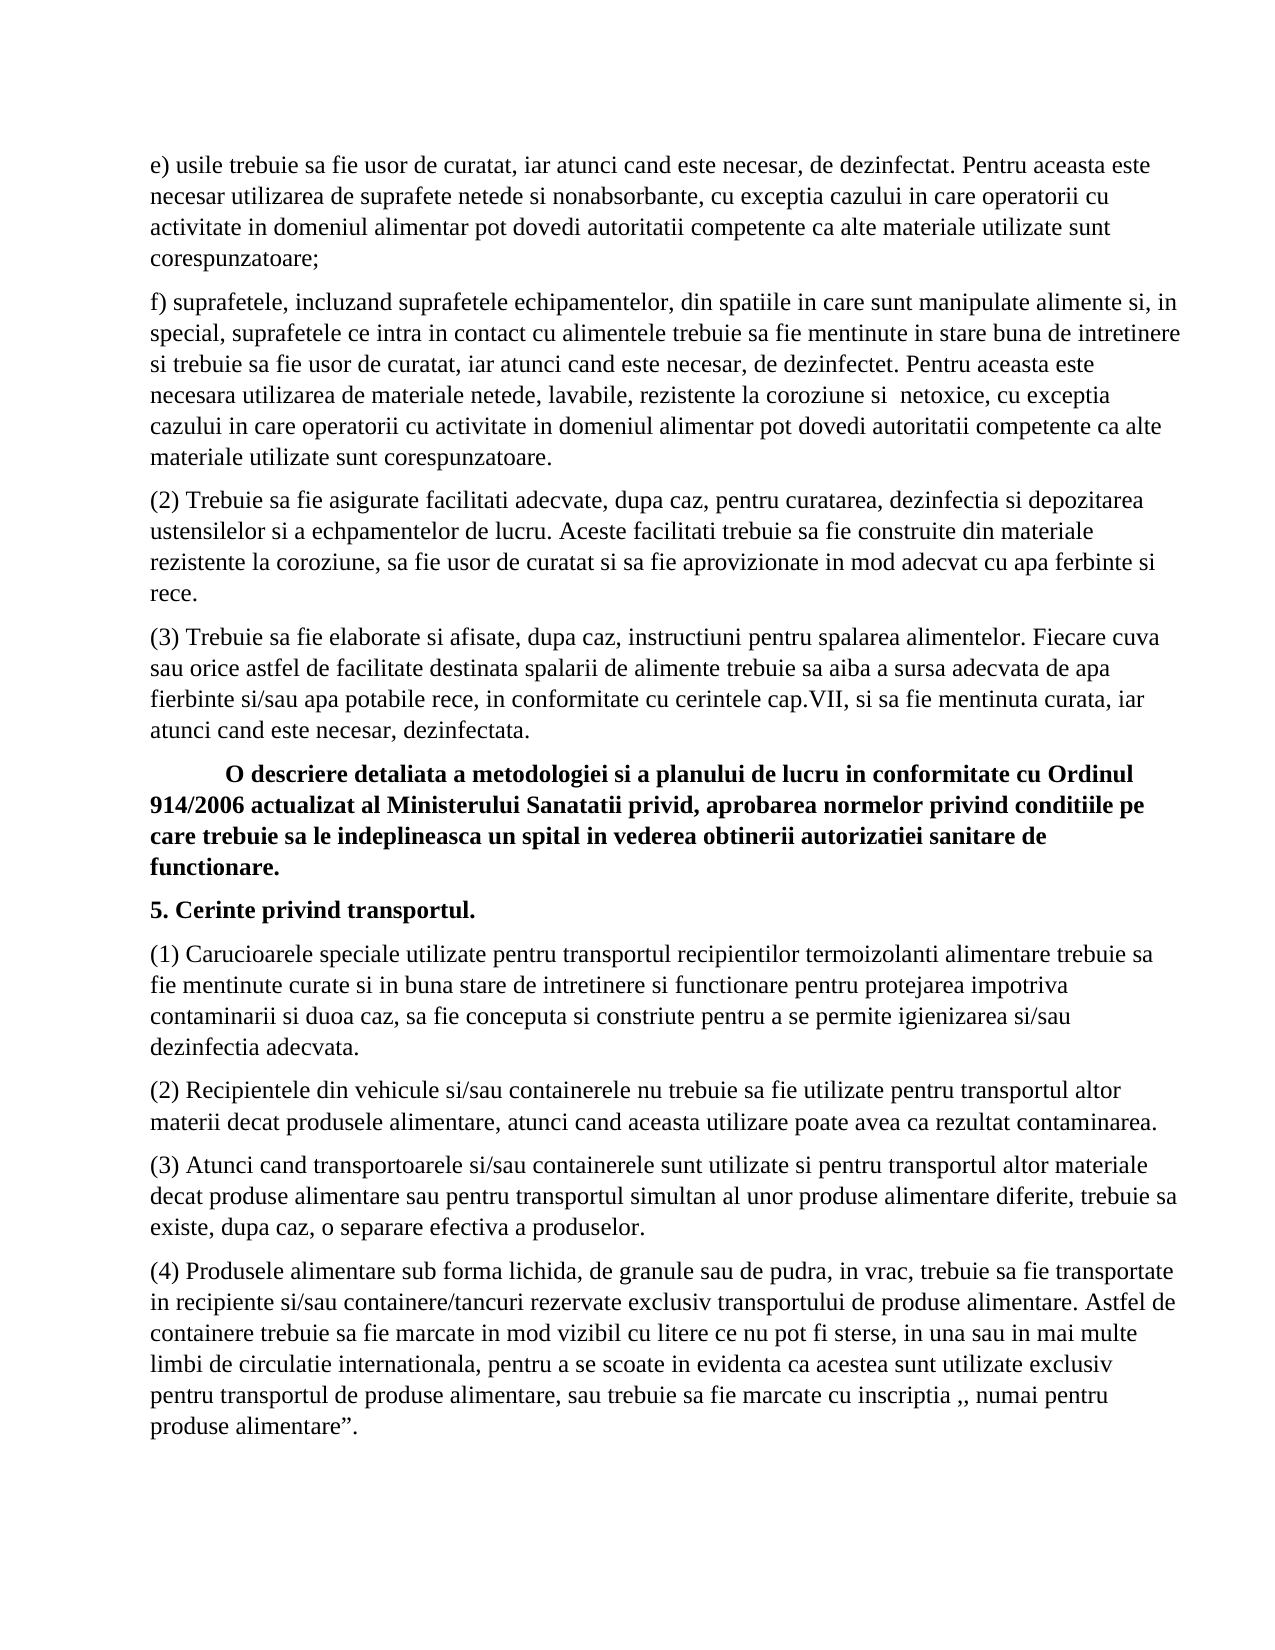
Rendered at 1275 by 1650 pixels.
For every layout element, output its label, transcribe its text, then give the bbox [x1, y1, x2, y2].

text (3) Trebuie sa fie elaborate si afisate, dupa caz, instructiuni pentru spalarea alimentelor. Fiecare cuva sau orice astfel de facilitate destinata spalarii de alimente trebuie sa aiba a sursa adecvata de apa fierbinte si/sau apa potabile rece, in conformitate cu cerintele cap.VII, si sa fie mentinuta curata, iar atunci cand este necesar, dezinfectata. [150, 622, 1181, 744]
text e) usile trebuie sa fie usor de curatat, iar atunci cand este necesar, de dezinfectat. Pentru aceasta este necesar utilizarea de suprafete netede si nonabsorbante, cu exceptia cazului in care operatorii cu activitate in domeniul alimentar pot dovedi autoritatii competente ca alte materiale utilizate sunt corespunzatoare; [150, 150, 1181, 272]
text (3) Atunci cand transportoarele si/sau containerele sunt utilizate si pentru transportul altor materiale decat produse alimentare sau pentru transportul simultan al unor produse alimentare diferite, trebuie sa existe, dupa caz, o separare efectiva a produselor. [150, 1150, 1181, 1241]
text f) suprafetele, incluzand suprafetele echipamentelor, din spatiile in care sunt manipulate alimente si, in special, suprafetele ce intra in contact cu alimentele trebuie sa fie mentinute in stare buna de intretinere si trebuie sa fie usor de curatat, iar atunci cand este necesar, de dezinfectet. Pentru aceasta este necesara utilizarea de materiale netede, lavabile, rezistente la coroziune si netoxice, cu exceptia cazului in care operatorii cu activitate in domeniul alimentar pot dovedi autoritatii competente ca alte materiale utilizate sunt corespunzatoare. [150, 287, 1181, 471]
text (2) Trebuie sa fie asigurate facilitati adecvate, dupa caz, pentru curatarea, dezinfectia si depozitarea ustensilelor si a echpamentelor de lucru. Aceste facilitati trebuie sa fie construite din materiale rezistente la coroziune, sa fie usor de curatat si sa fie aprovizionate in mod adecvat cu apa ferbinte si rece. [150, 485, 1181, 607]
text O descriere detaliata a metodologiei si a planului de lucru in conformitate cu Ordinul 914/2006 actualizat al Ministerului Sanatatii privid, aprobarea normelor privind conditiile pe care trebuie sa le indeplineasca un spital in vederea obtinerii autorizatiei sanitare de functionare. [150, 759, 1181, 881]
text (1) Carucioarele speciale utilizate pentru transportul recipientilor termoizolanti alimentare trebuie sa fie mentinute curate si in buna stare de intretinere si functionare pentru protejarea impotriva contaminarii si duoa caz, sa fie conceputa si constriute pentru a se permite igienizarea si/sau dezinfectia adecvata. [150, 939, 1181, 1061]
text (4) Produsele alimentare sub forma lichida, de granule sau de pudra, in vrac, trebuie sa fie transportate in recipiente si/sau containere/tancuri rezervate exclusiv transportului de produse alimentare. Astfel de containere trebuie sa fie marcate in mod vizibil cu litere ce nu pot fi sterse, in una sau in mai multe limbi de circulatie internationala, pentru a se scoate in evidenta ca acestea sunt utilizate exclusiv pentru transportul de produse alimentare, sau trebuie sa fie marcate cu inscriptia ,, numai pentru produse alimentare”. [150, 1256, 1181, 1440]
text (2) Recipientele din vehicule si/sau containerele nu trebuie sa fie utilizate pentru transportul altor materii decat produsele alimentare, atunci cand aceasta utilizare poate avea ca rezultat contaminarea. [150, 1076, 1181, 1135]
text 5. Cerinte privind transportul. [150, 895, 1181, 924]
